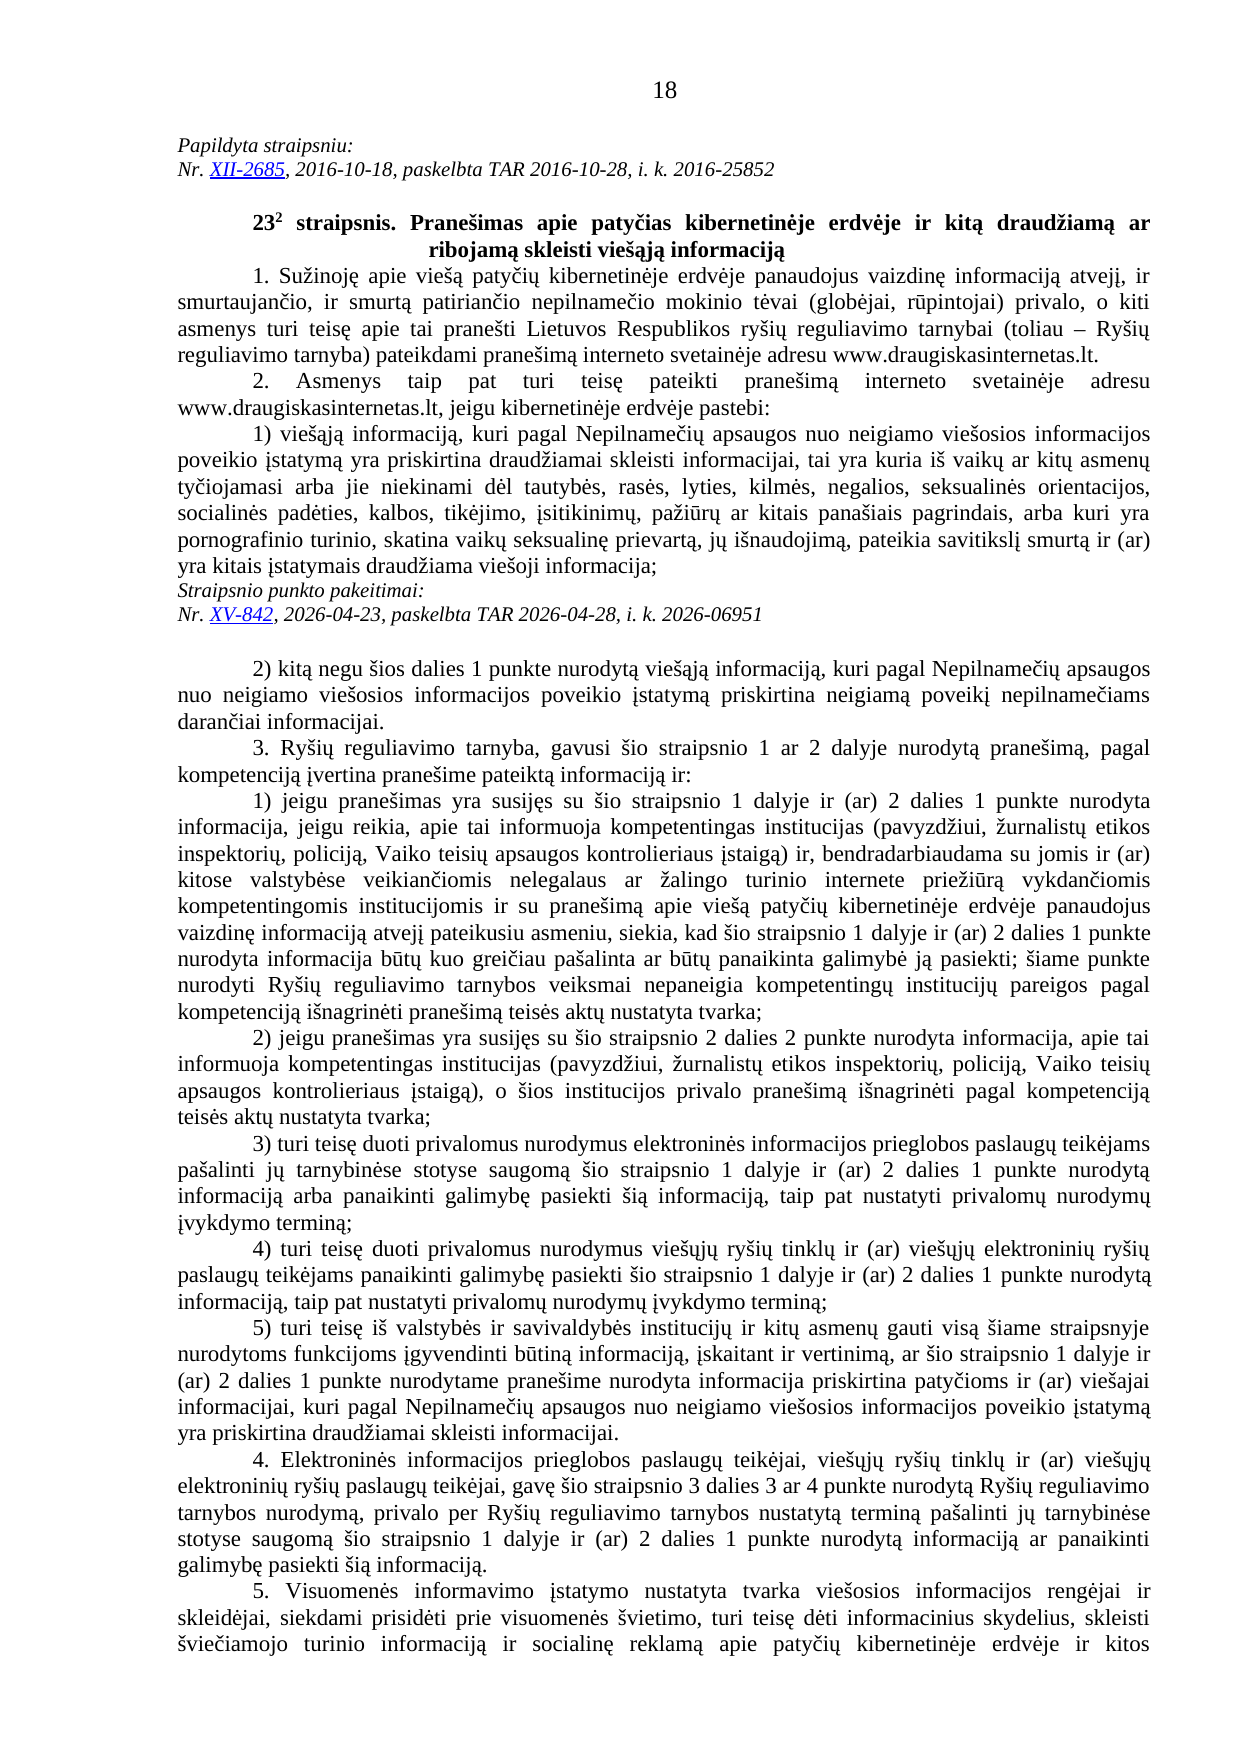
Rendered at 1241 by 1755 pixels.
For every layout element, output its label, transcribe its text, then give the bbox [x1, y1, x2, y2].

text Nr. XV-842, 2026-04-23, paskelbta TAR 2026-04-28, i. k. 2026-06951 [177, 602, 1152, 626]
text 2. Asmenys taip pat turi teisę pateikti pranešimą interneto svetainėje adresu www.draugiskasinternetas.lt, jeigu kibernetinėje erdvėje pastebi: [177, 367, 1152, 420]
text Nr. XII-2685, 2016-10-18, paskelbta TAR 2016-10-28, i. k. 2016-25852 [177, 157, 1152, 181]
text 1) viešąją informaciją, kuri pagal Nepilnamečių apsaugos nuo neigiamo viešosios informacijos poveikio įstatymą yra priskirtina draudžiamai skleisti informacijai, tai yra kuria iš vaikų ar kitų asmenų tyčiojamasi arba jie niekinami dėl tautybės, rasės, lyties, kilmės, negalios, seksualinės orientacijos, socialinės padėties, kalbos, tikėjimo, įsitikinimų, pažiūrų ar kitais panašiais pagrindais, arba kuri yra pornografinio turinio, skatina vaikų seksualinę prievartą, jų išnaudojimą, pateikia savitikslį smurtą ir (ar) yra kitais įstatymais draudžiama viešoji informacija; [177, 420, 1152, 578]
text 3. Ryšių reguliavimo tarnyba, gavusi šio straipsnio 1 ar 2 dalyje nurodytą pranešimą, pagal kompetenciją įvertina pranešime pateiktą informaciją ir: [177, 734, 1152, 787]
text Straipsnio punkto pakeitimai: [177, 578, 1152, 602]
text 232 straipsnis. Pranešimas apie patyčias kibernetinėje erdvėje ir kitą draudžiamą ar ribojamą skleisti viešąją informaciją [252, 209, 1152, 262]
text 1) jeigu pranešimas yra susijęs su šio straipsnio 1 dalyje ir (ar) 2 dalies 1 punkte nurodyta informacija, jeigu reikia, apie tai informuoja kompetentingas institucijas (pavyzdžiui, žurnalistų etikos inspektorių, policiją, Vaiko teisių apsaugos kontrolieriaus įstaigą) ir, bendradarbiaudama su jomis ir (ar) kitose valstybėse veikiančiomis nelegalaus ar žalingo turinio internete priežiūrą vykdančiomis kompetentingomis institucijomis ir su pranešimą apie viešą patyčių kibernetinėje erdvėje panaudojus vaizdinę informaciją atvejį pateikusiu asmeniu, siekia, kad šio straipsnio 1 dalyje ir (ar) 2 dalies 1 punkte nurodyta informacija būtų kuo greičiau pašalinta ar būtų panaikinta galimybė ją pasiekti; šiame punkte nurodyti Ryšių reguliavimo tarnybos veiksmai nepaneigia kompetentingų institucijų pareigos pagal kompetenciją išnagrinėti pranešimą teisės aktų nustatyta tvarka; [177, 787, 1152, 1024]
text 4. Elektroninės informacijos prieglobos paslaugų teikėjai, viešųjų ryšių tinklų ir (ar) viešųjų elektroninių ryšių paslaugų teikėjai, gavę šio straipsnio 3 dalies 3 ar 4 punkte nurodytą Ryšių reguliavimo tarnybos nurodymą, privalo per Ryšių reguliavimo tarnybos nustatytą terminą pašalinti jų tarnybinėse stotyse saugomą šio straipsnio 1 dalyje ir (ar) 2 dalies 1 punkte nurodytą informaciją ar panaikinti galimybę pasiekti šią informaciją. [177, 1446, 1152, 1578]
text 2) kitą negu šios dalies 1 punkte nurodytą viešąją informaciją, kuri pagal Nepilnamečių apsaugos nuo neigiamo viešosios informacijos poveikio įstatymą priskirtina neigiamą poveikį nepilnamečiams darančiai informacijai. [177, 655, 1152, 734]
text 4) turi teisę duoti privalomus nurodymus viešųjų ryšių tinklų ir (ar) viešųjų elektroninių ryšių paslaugų teikėjams panaikinti galimybę pasiekti šio straipsnio 1 dalyje ir (ar) 2 dalies 1 punkte nurodytą informaciją, taip pat nustatyti privalomų nurodymų įvykdymo terminą; [177, 1235, 1152, 1314]
text Papildyta straipsniu: [177, 132, 1152, 157]
text 5) turi teisę iš valstybės ir savivaldybės institucijų ir kitų asmenų gauti visą šiame straipsnyje nurodytoms funkcijoms įgyvendinti būtiną informaciją, įskaitant ir vertinimą, ar šio straipsnio 1 dalyje ir (ar) 2 dalies 1 punkte nurodytame pranešime nurodyta informacija priskirtina patyčioms ir (ar) viešajai informacijai, kuri pagal Nepilnamečių apsaugos nuo neigiamo viešosios informacijos poveikio įstatymą yra priskirtina draudžiamai skleisti informacijai. [177, 1314, 1152, 1446]
text 2) jeigu pranešimas yra susijęs su šio straipsnio 2 dalies 2 punkte nurodyta informacija, apie tai informuoja kompetentingas institucijas (pavyzdžiui, žurnalistų etikos inspektorių, policiją, Vaiko teisių apsaugos kontrolieriaus įstaigą), o šios institucijos privalo pranešimą išnagrinėti pagal kompetenciją teisės aktų nustatyta tvarka; [177, 1024, 1152, 1129]
text 5. Visuomenės informavimo įstatymo nustatyta tvarka viešosios informacijos rengėjai ir skleidėjai, siekdami prisidėti prie visuomenės švietimo, turi teisę dėti informacinius skydelius, skleisti šviečiamojo turinio informaciją ir socialinę reklamą apie patyčių kibernetinėje erdvėje ir kitos [177, 1578, 1152, 1657]
text 1. Sužinoję apie viešą patyčių kibernetinėje erdvėje panaudojus vaizdinę informaciją atvejį, ir smurtaujančio, ir smurtą patiriančio nepilnamečio mokinio tėvai (globėjai, rūpintojai) privalo, o kiti asmenys turi teisę apie tai pranešti Lietuvos Respublikos ryšių reguliavimo tarnybai (toliau – Ryšių reguliavimo tarnyba) pateikdami pranešimą interneto svetainėje adresu www.draugiskasinternetas.lt. [177, 262, 1152, 367]
text 3) turi teisę duoti privalomus nurodymus elektroninės informacijos prieglobos paslaugų teikėjams pašalinti jų tarnybinėse stotyse saugomą šio straipsnio 1 dalyje ir (ar) 2 dalies 1 punkte nurodytą informaciją arba panaikinti galimybę pasiekti šią informaciją, taip pat nustatyti privalomų nurodymų įvykdymo terminą; [177, 1129, 1152, 1235]
